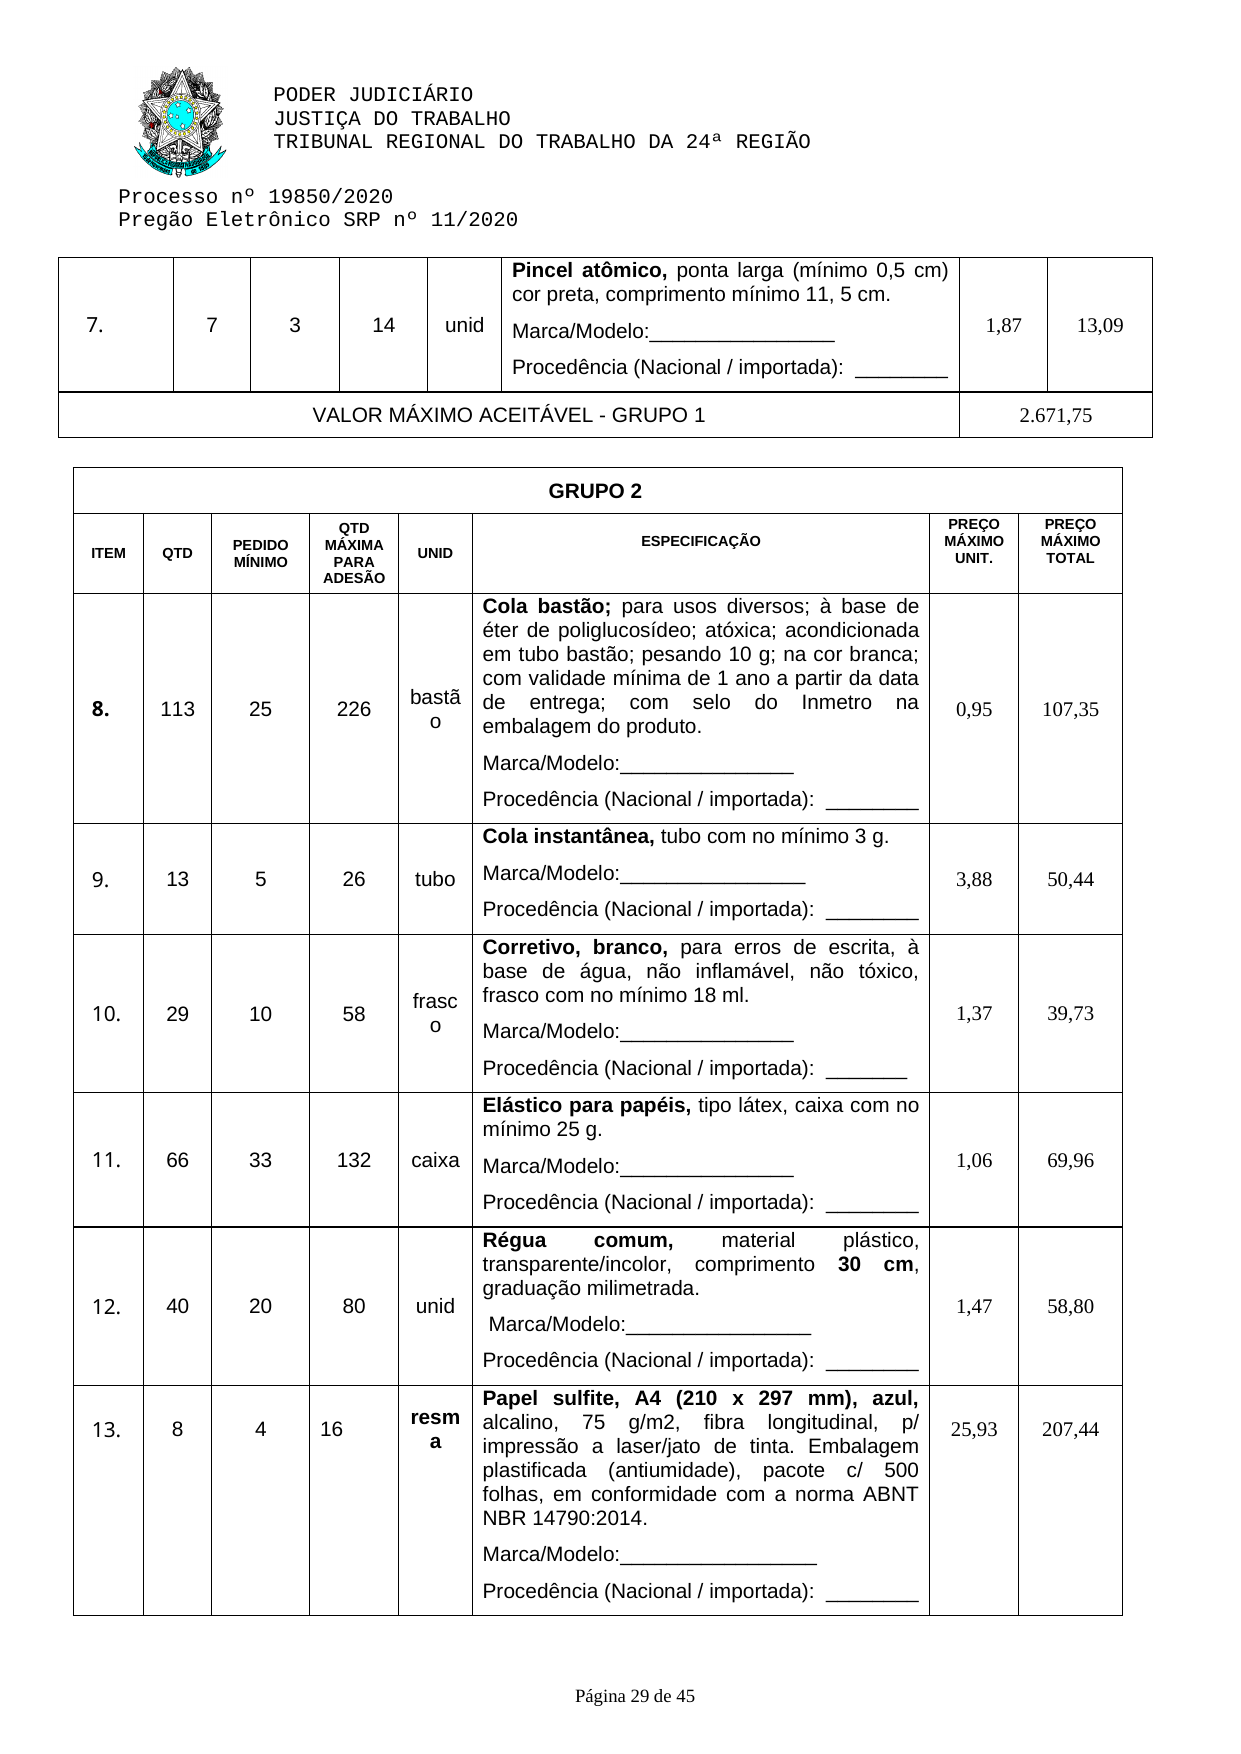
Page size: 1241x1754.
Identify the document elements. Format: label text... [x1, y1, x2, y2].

table_cell [74, 824, 143, 934]
table_cell 1,87 [960, 258, 1047, 391]
table_cell frasco [399, 935, 472, 1092]
table_cell 13 [144, 824, 211, 934]
table_cell 14 [340, 258, 427, 391]
table_cell 29 [144, 935, 211, 1092]
table_cell 25 [212, 594, 309, 823]
table_cell tubo [399, 824, 472, 934]
table_cell 107,35 [1019, 594, 1122, 823]
table_cell 16 [310, 1386, 398, 1615]
table_cell Cola instantânea, tubo com no mínimo 3 g. Marca/Modelo:________________ Procedência (Nacional / importada): ________ [473, 824, 929, 934]
table_cell Cola bastão; para usos diversos; à base de éter de poliglucosídeo; atóxica; acondicionada em tubo bastão; pesando 10 g; na cor branca; com validade mínima de 1 ano a partir da data de entrega; com selo do Inmetro na embalagem do produto. Marca/Modelo:_______________ Procedência (Nacional / importada): ________ [473, 594, 929, 823]
table_cell 33 [212, 1093, 309, 1226]
table_cell 1,47 [930, 1228, 1018, 1385]
table_cell 226 [310, 594, 398, 823]
table_cell bastão [399, 594, 472, 823]
table_cell 4 [212, 1386, 309, 1615]
table_cell 3 [251, 258, 339, 391]
table_cell 39,73 [1019, 935, 1122, 1092]
table_cell 1,37 [930, 935, 1018, 1092]
table_cell 26 [310, 824, 398, 934]
table_cell ESPECIFICAÇÃO [473, 514, 929, 593]
table_cell 13,09 [1048, 258, 1152, 391]
table_cell 7 [174, 258, 250, 391]
table_cell 40 [144, 1228, 211, 1385]
table_cell 25,93 [930, 1386, 1018, 1615]
table_cell 5 [212, 824, 309, 934]
table_cell 1,06 [930, 1093, 1018, 1226]
table_cell Corretivo, branco, para erros de escrita, à base de água, não inflamável, não tóxico, frasco com no mínimo 18 ml. Marca/Modelo:_______________ Procedência (Nacional / importada): _______ [473, 935, 929, 1092]
table_cell unid [399, 1228, 472, 1385]
table_header GRUPO 2 [74, 468, 1122, 513]
table_cell [74, 1386, 143, 1615]
table_cell 58,80 [1019, 1228, 1122, 1385]
table_cell ITEM [74, 514, 143, 593]
table_cell QTD [144, 514, 211, 593]
table_cell 20 [212, 1228, 309, 1385]
table_cell Pincel atômico, ponta larga (mínimo 0,5 cm) cor preta, comprimento mínimo 11, 5 cm. Marca/Modelo:________________ Procedência (Nacional / importada): ________ [502, 258, 959, 391]
table_cell UNID [399, 514, 472, 593]
table_cell 0,95 [930, 594, 1018, 823]
table_cell [59, 258, 173, 391]
table_cell 8 [144, 1386, 211, 1615]
table_cell [74, 1093, 143, 1226]
table_cell unid [428, 258, 501, 391]
table_cell Régua comum, material plástico, transparente/incolor, comprimento 30 cm, graduação milimetrada. Marca/Modelo:________________ Procedência (Nacional / importada): ________ [473, 1228, 929, 1385]
picture [133, 66, 228, 178]
table_cell 132 [310, 1093, 398, 1226]
table_cell PREÇO MÁXIMO TOTAL [1019, 514, 1122, 593]
table_cell resma [399, 1386, 472, 1615]
table_cell [74, 1228, 143, 1385]
table_cell 50,44 [1019, 824, 1122, 934]
table_cell 66 [144, 1093, 211, 1226]
table_cell 3,88 [930, 824, 1018, 934]
table_cell PREÇO MÁXIMO UNIT. [930, 514, 1018, 593]
table_cell QTD MÁXIMA PARA ADESÃO [310, 514, 398, 593]
table_cell Elástico para papéis, tipo látex, caixa com no mínimo 25 g. Marca/Modelo:_______________ Procedência (Nacional / importada): ________ [473, 1093, 929, 1226]
table_cell Papel sulfite, A4 (210 x 297 mm), azul, alcalino, 75 g/m2, fibra longitudinal, p/ impressão a laser/jato de tinta. Embalagem plastificada (antiumidade), pacote c/ 500 folhas, em conformidade com a norma ABNT NBR 14790:2014. Marca/Modelo:_________________ Procedência (Nacional / importada): ________ [473, 1386, 929, 1615]
table_cell caixa [399, 1093, 472, 1226]
table_cell 2.671,75 [960, 393, 1152, 437]
table_cell 10 [212, 935, 309, 1092]
table_cell 69,96 [1019, 1093, 1122, 1226]
table_cell PEDIDO MÍNIMO [212, 514, 309, 593]
table_cell 80 [310, 1228, 398, 1385]
table_cell [74, 935, 143, 1092]
table_cell [74, 594, 143, 823]
table_cell 207,44 [1019, 1386, 1122, 1615]
table_cell 113 [144, 594, 211, 823]
table_cell 58 [310, 935, 398, 1092]
table_cell VALOR MÁXIMO ACEITÁVEL - GRUPO 1 [59, 393, 959, 437]
